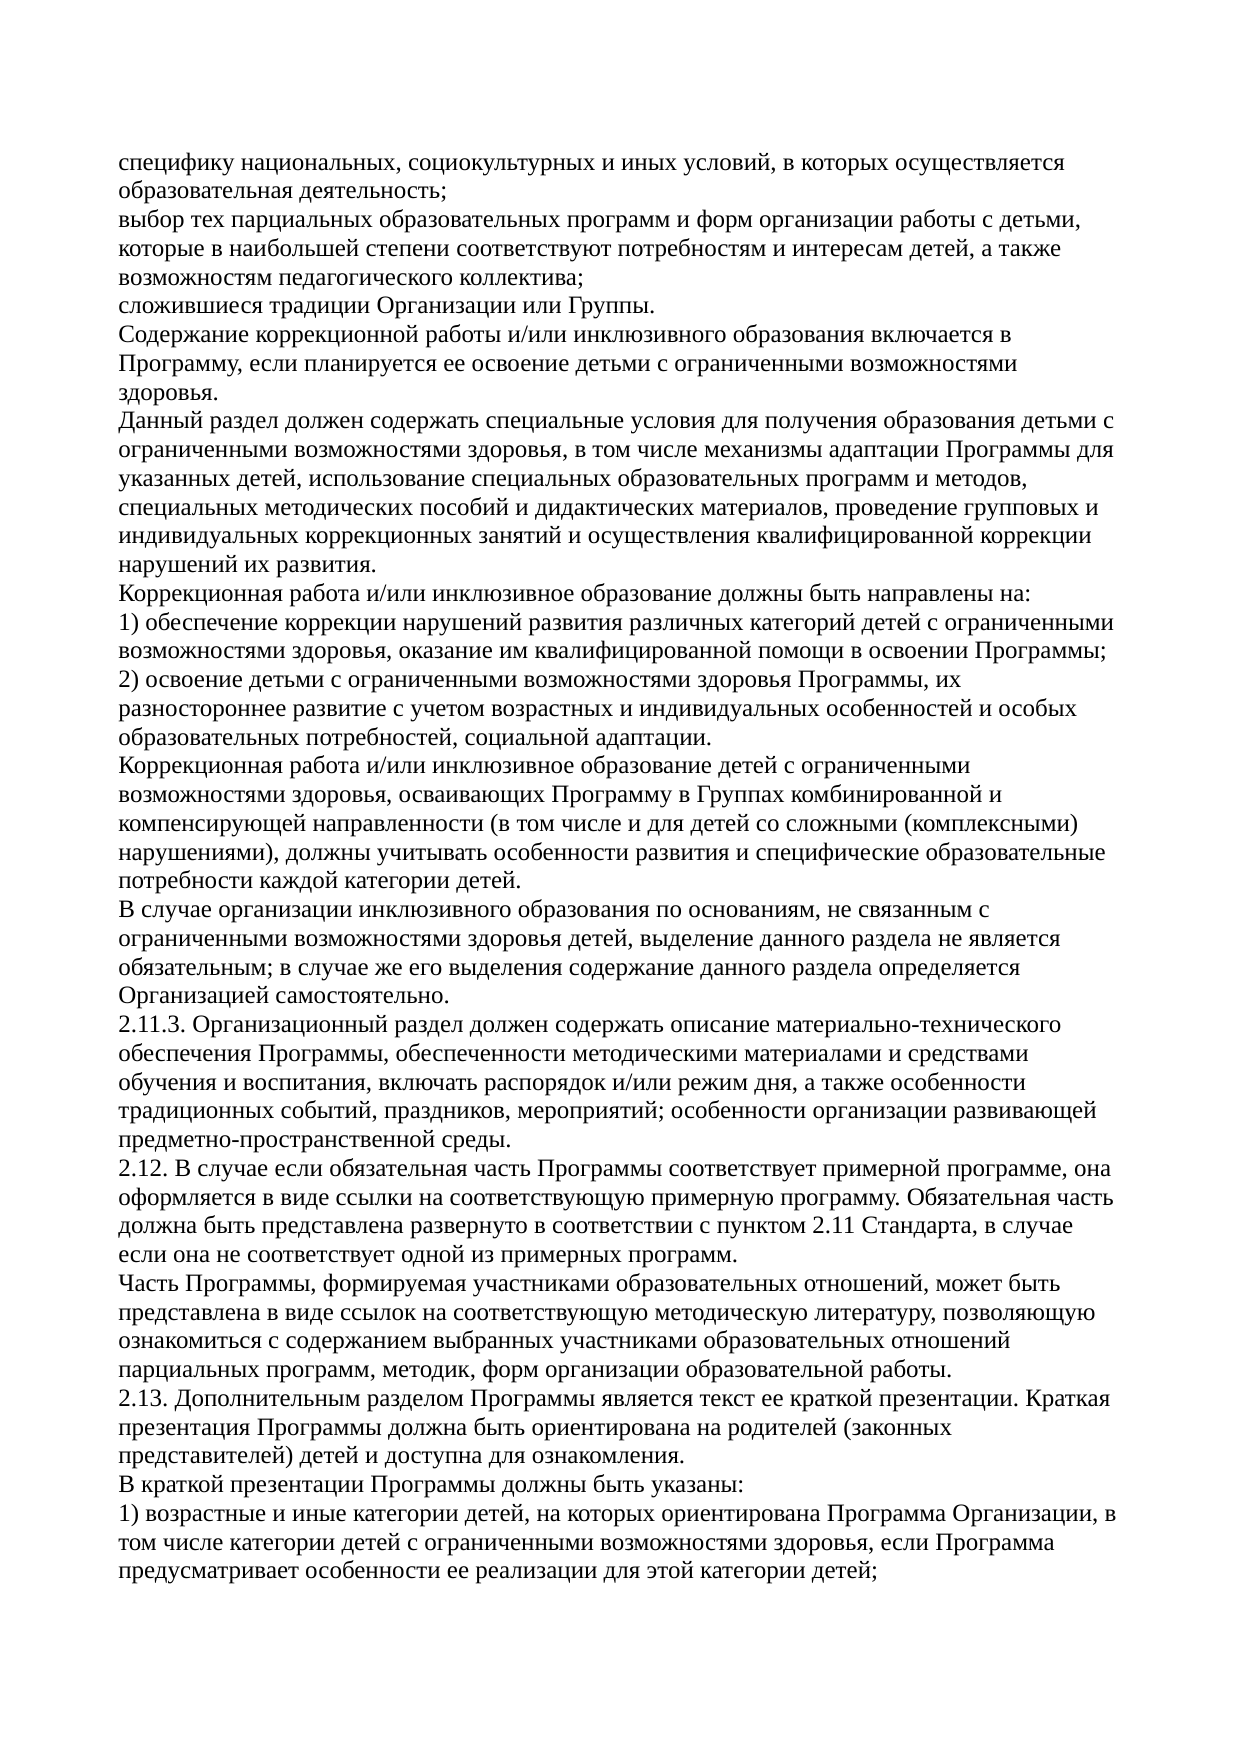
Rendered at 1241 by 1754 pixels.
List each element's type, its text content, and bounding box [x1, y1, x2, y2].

text Содержание коррекционной работы и/или инклюзивного образования включается в Программу, если планируется ее освоение детьми с ограниченными возможностями здоровья. [118, 319, 1122, 406]
text В краткой презентации Программы должны быть указаны: [118, 1469, 1122, 1498]
text специфику национальных, социокультурных и иных условий, в которых осуществляется образовательная деятельность; [118, 147, 1122, 204]
text 2.13. Дополнительным разделом Программы является текст ее краткой презентации. Краткая презентация Программы должна быть ориентирована на родителей (законных представителей) детей и доступна для ознакомления. [118, 1383, 1122, 1469]
text сложившиеся традиции Организации или Группы. [118, 291, 1122, 319]
text В случае организации инклюзивного образования по основаниям, не связанным с ограниченными возможностями здоровья детей, выделение данного раздела не является обязательным; в случае же его выделения содержание данного раздела определяется Организацией самостоятельно. [118, 894, 1122, 1009]
text 2) освоение детьми с ограниченными возможностями здоровья Программы, их разностороннее развитие с учетом возрастных и индивидуальных особенностей и особых образовательных потребностей, социальной адаптации. [118, 664, 1122, 751]
text Данный раздел должен содержать специальные условия для получения образования детьми с ограниченными возможностями здоровья, в том числе механизмы адаптации Программы для указанных детей, использование специальных образовательных программ и методов, специальных методических пособий и дидактических материалов, проведение групповых и индивидуальных коррекционных занятий и осуществления квалифицированной коррекции нарушений их развития. [118, 406, 1122, 578]
text Часть Программы, формируемая участниками образовательных отношений, может быть представлена в виде ссылок на соответствующую методическую литературу, позволяющую ознакомиться с содержанием выбранных участниками образовательных отношений парциальных программ, методик, форм организации образовательной работы. [118, 1268, 1122, 1383]
text Коррекционная работа и/или инклюзивное образование должны быть направлены на: [118, 578, 1122, 607]
text 2.11.3. Организационный раздел должен содержать описание материально-технического обеспечения Программы, обеспеченности методическими материалами и средствами обучения и воспитания, включать распорядок и/или режим дня, а также особенности традиционных событий, праздников, мероприятий; особенности организации развивающей предметно-пространственной среды. [118, 1009, 1122, 1153]
text Коррекционная работа и/или инклюзивное образование детей с ограниченными возможностями здоровья, осваивающих Программу в Группах комбинированной и компенсирующей направленности (в том числе и для детей со сложными (комплексными) нарушениями), должны учитывать особенности развития и специфические образовательные потребности каждой категории детей. [118, 751, 1122, 894]
text выбор тех парциальных образовательных программ и форм организации работы с детьми, которые в наибольшей степени соответствуют потребностям и интересам детей, а также возможностям педагогического коллектива; [118, 204, 1122, 291]
text 1) обеспечение коррекции нарушений развития различных категорий детей с ограниченными возможностями здоровья, оказание им квалифицированной помощи в освоении Программы; [118, 607, 1122, 664]
text 1) возрастные и иные категории детей, на которых ориентирована Программа Организации, в том числе категории детей с ограниченными возможностями здоровья, если Программа предусматривает особенности ее реализации для этой категории детей; [118, 1498, 1122, 1584]
text 2.12. В случае если обязательная часть Программы соответствует примерной программе, она оформляется в виде ссылки на соответствующую примерную программу. Обязательная часть должна быть представлена развернуто в соответствии с пунктом 2.11 Стандарта, в случае если она не соответствует одной из примерных программ. [118, 1153, 1122, 1268]
